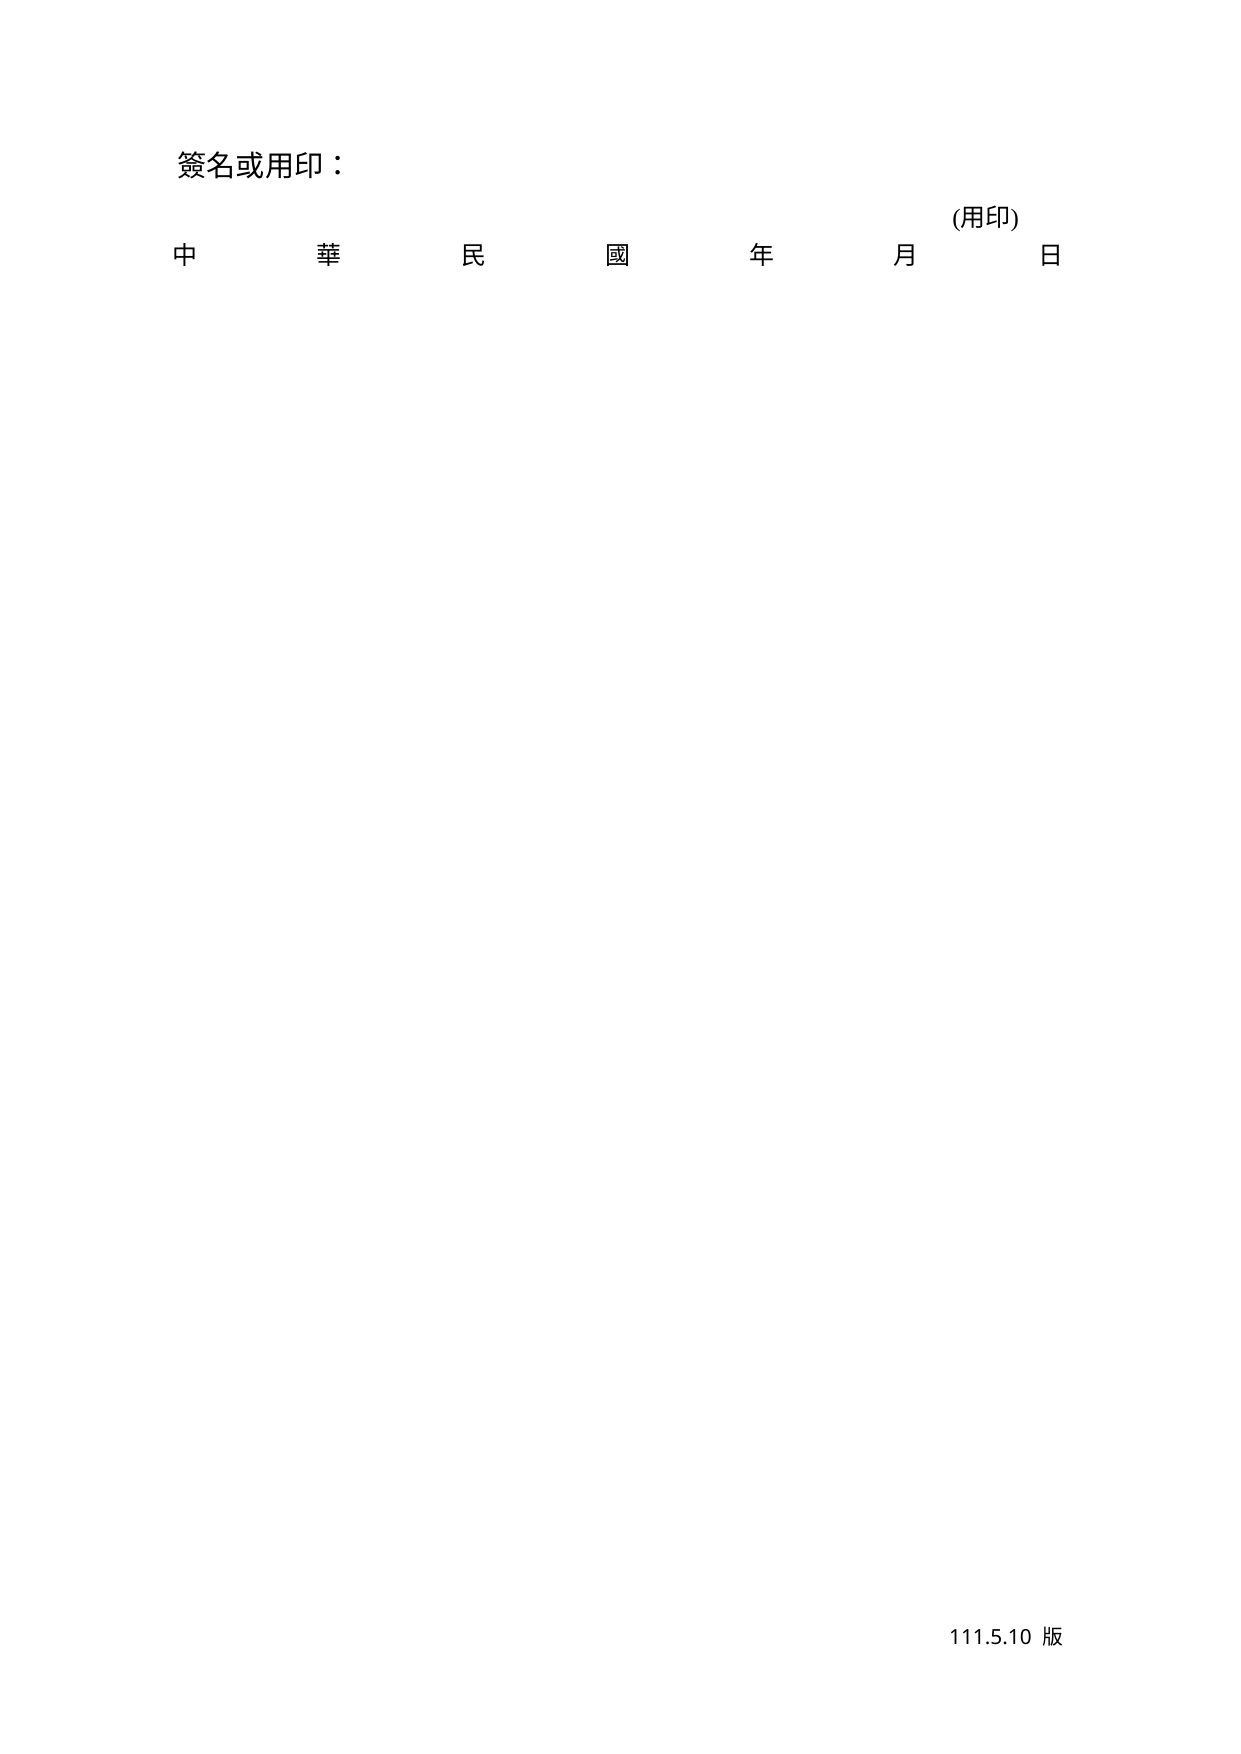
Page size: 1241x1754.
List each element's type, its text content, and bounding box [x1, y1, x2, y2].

text 簽名或用印： [177, 156, 1063, 181]
text 中華民國年月日 [172, 231, 1063, 273]
text (用印) [177, 206, 1063, 231]
